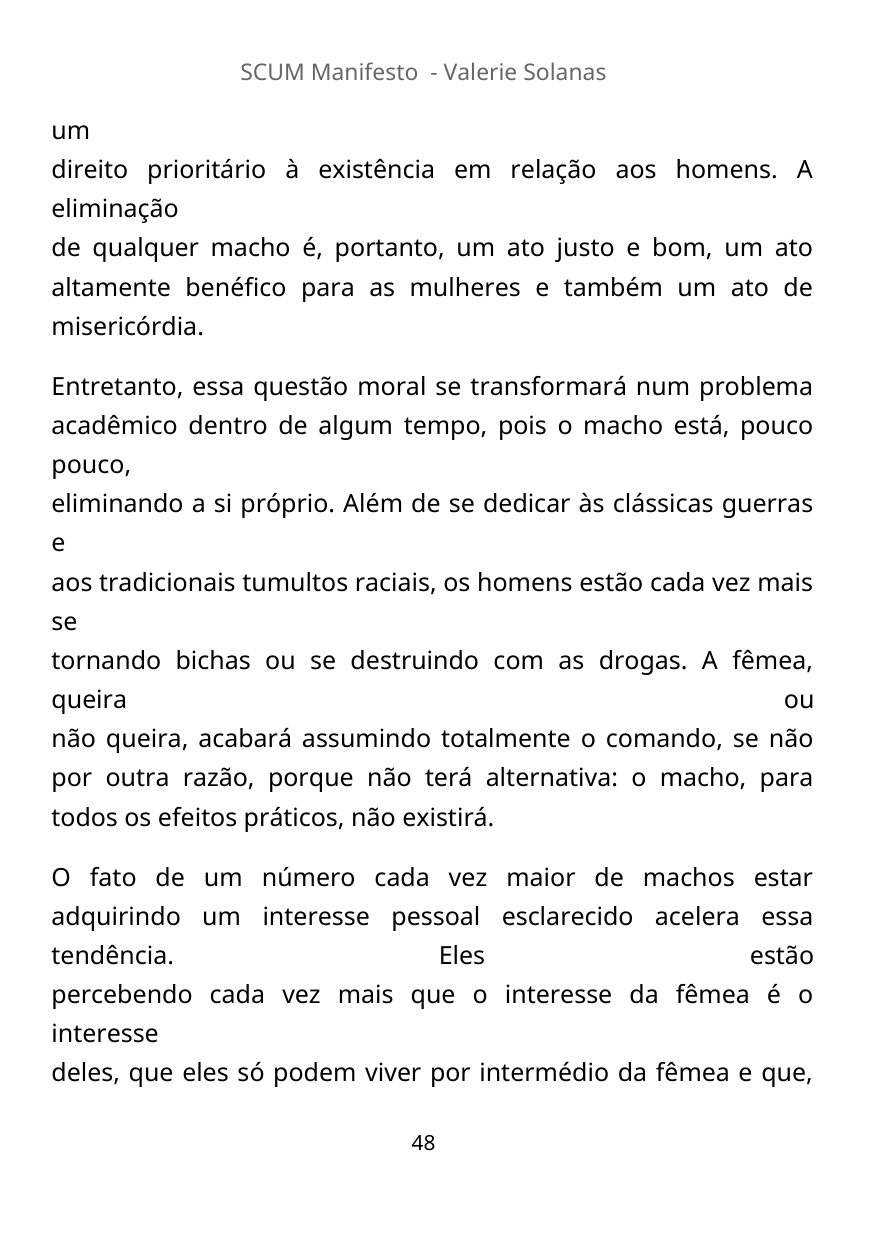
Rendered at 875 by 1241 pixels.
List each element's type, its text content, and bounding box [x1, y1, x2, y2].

text Entretanto, essa questão moral se transformará num problema acadêmico dentro de algum tempo, pois o macho está, pouco pouco, eliminando a si próprio. Além de se dedicar às clássicas guerras e aos tradicionais tumultos raciais, os homens estão cada vez mais se tornando bichas ou se destruindo com as drogas. A fêmea, queira ou não queira, acabará assumindo totalmente o comando, se não por outra razão, porque não terá alternativa: o macho, para todos os efeitos práticos, não existirá. [51, 368, 814, 833]
text O fato de um número cada vez maior de machos estar adquirindo um interesse pessoal esclarecido acelera essa tendência. Eles estão percebendo cada vez mais que o interesse da fêmea é o interesse deles, que eles só podem viver por intermédio da fêmea e que, [51, 859, 814, 1089]
text um direito prioritário à existência em relação aos homens. A eliminação de qualquer macho é, portanto, um ato justo e bom, um ato altamente benéfico para as mulheres e também um ato de misericórdia. [51, 112, 814, 342]
